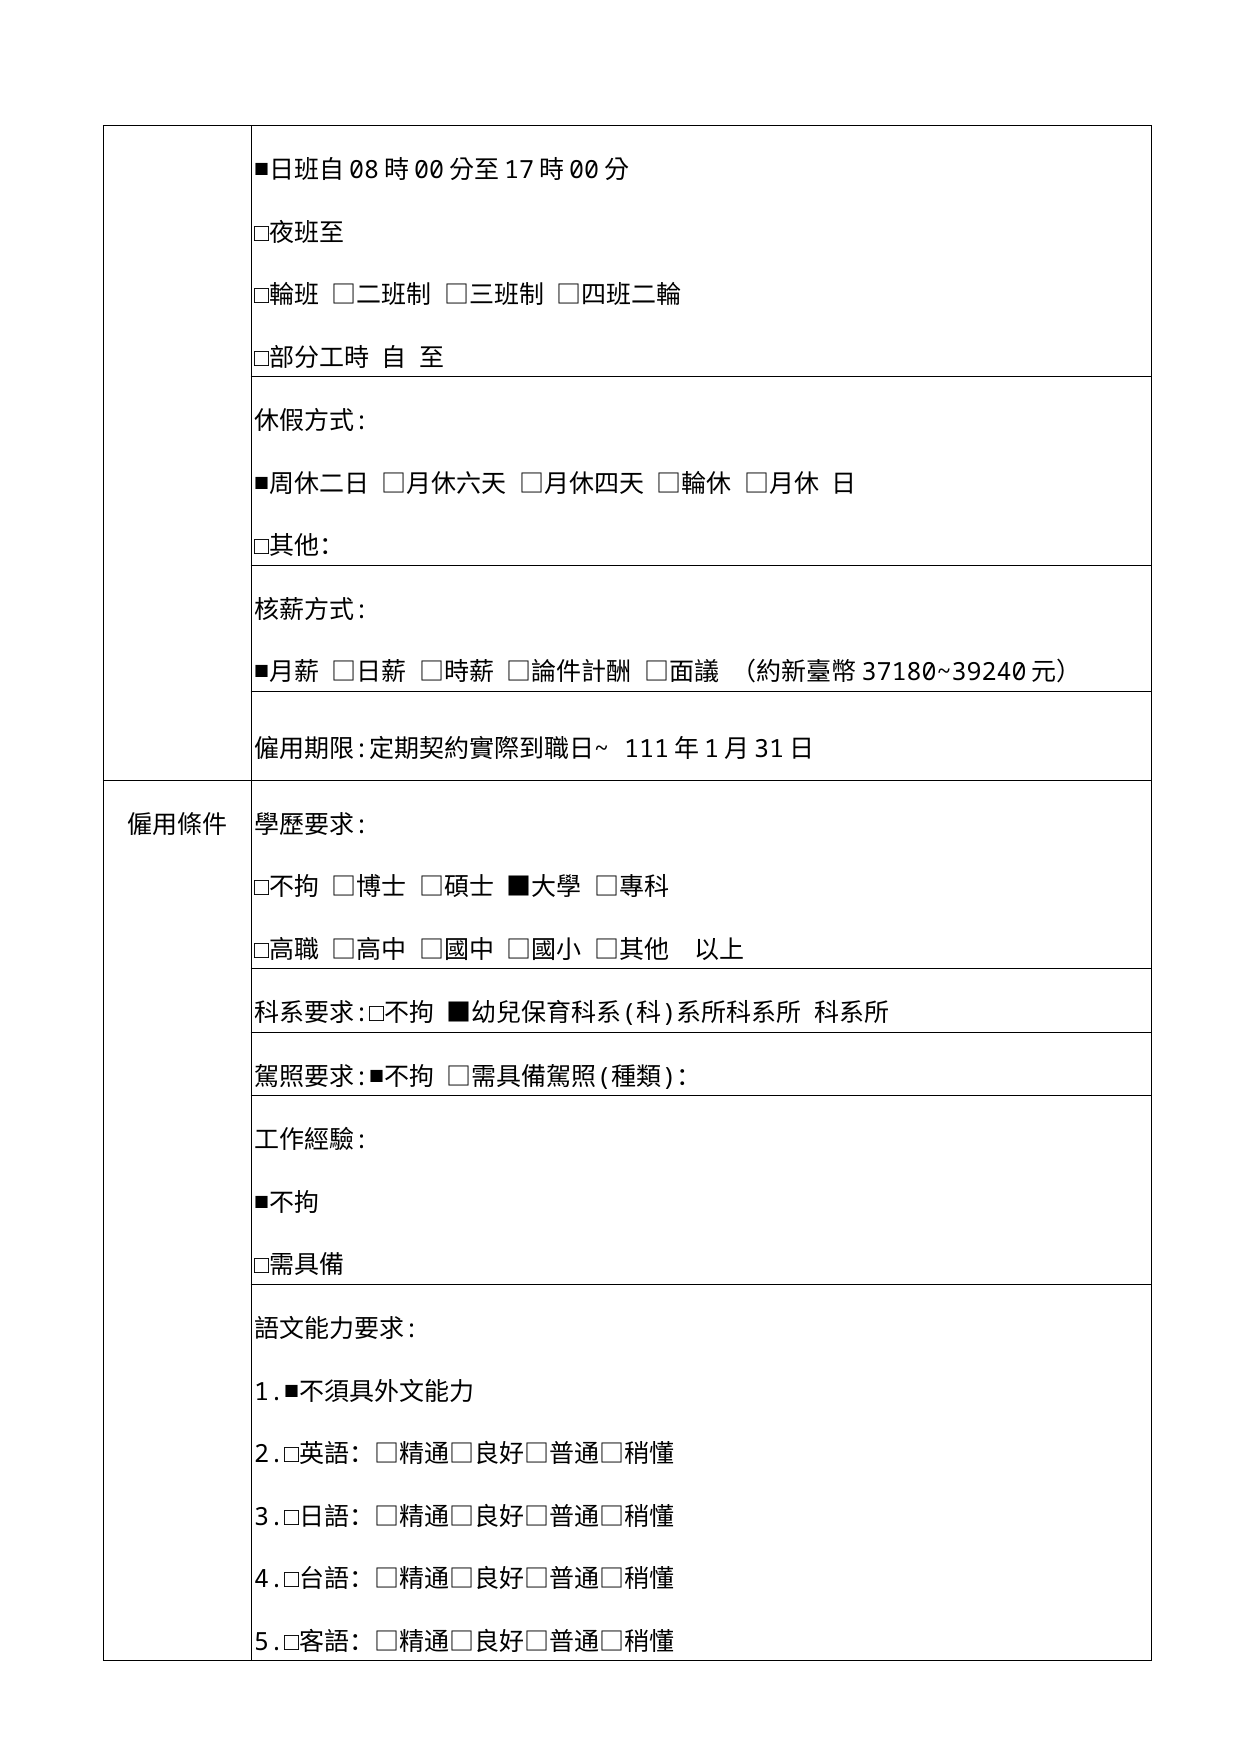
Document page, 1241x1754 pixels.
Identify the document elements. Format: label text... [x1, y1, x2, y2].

table_cell [104, 126, 251, 780]
table_cell 科系要求:□不拘 ■幼兒保育科系(科)系所科系所 科系所 [252, 969, 1151, 1032]
table_cell 休假方式: ■周休二日 □月休六天 □月休四天 □輪休 □月休 日 □其他： [252, 377, 1151, 565]
table_cell ■日班自08時00分至17時00分 □夜班至 □輪班 □二班制 □三班制 □四班二輪 □部分工時 自 至 [252, 126, 1151, 376]
table_cell 僱用條件 [104, 781, 251, 1660]
table_cell 駕照要求:■不拘 □需具備駕照(種類)： [252, 1033, 1151, 1095]
table_cell 核薪方式: ■月薪 □日薪 □時薪 □論件計酬 □面議 （約新臺幣37180~39240元） [252, 566, 1151, 691]
table_cell 工作經驗: ■不拘 □需具備 [252, 1096, 1151, 1284]
table_cell 語文能力要求: 1.■不須具外文能力 2.□英語：□精通□良好□普通□稍懂 3.□日語：□精通□良好□普通□稍懂 4.□台語：□精通□良好□普通□稍懂 5.□客語：□精通□良好□普通□稍懂 [252, 1285, 1151, 1660]
table_cell 僱用期限:定期契約實際到職日~ 111年1月31日 [252, 692, 1151, 780]
table_cell 學歷要求: □不拘 □博士 □碩士 ■大學 □專科 □高職 □高中 □國中 □國小 □其他 以上 [252, 781, 1151, 968]
